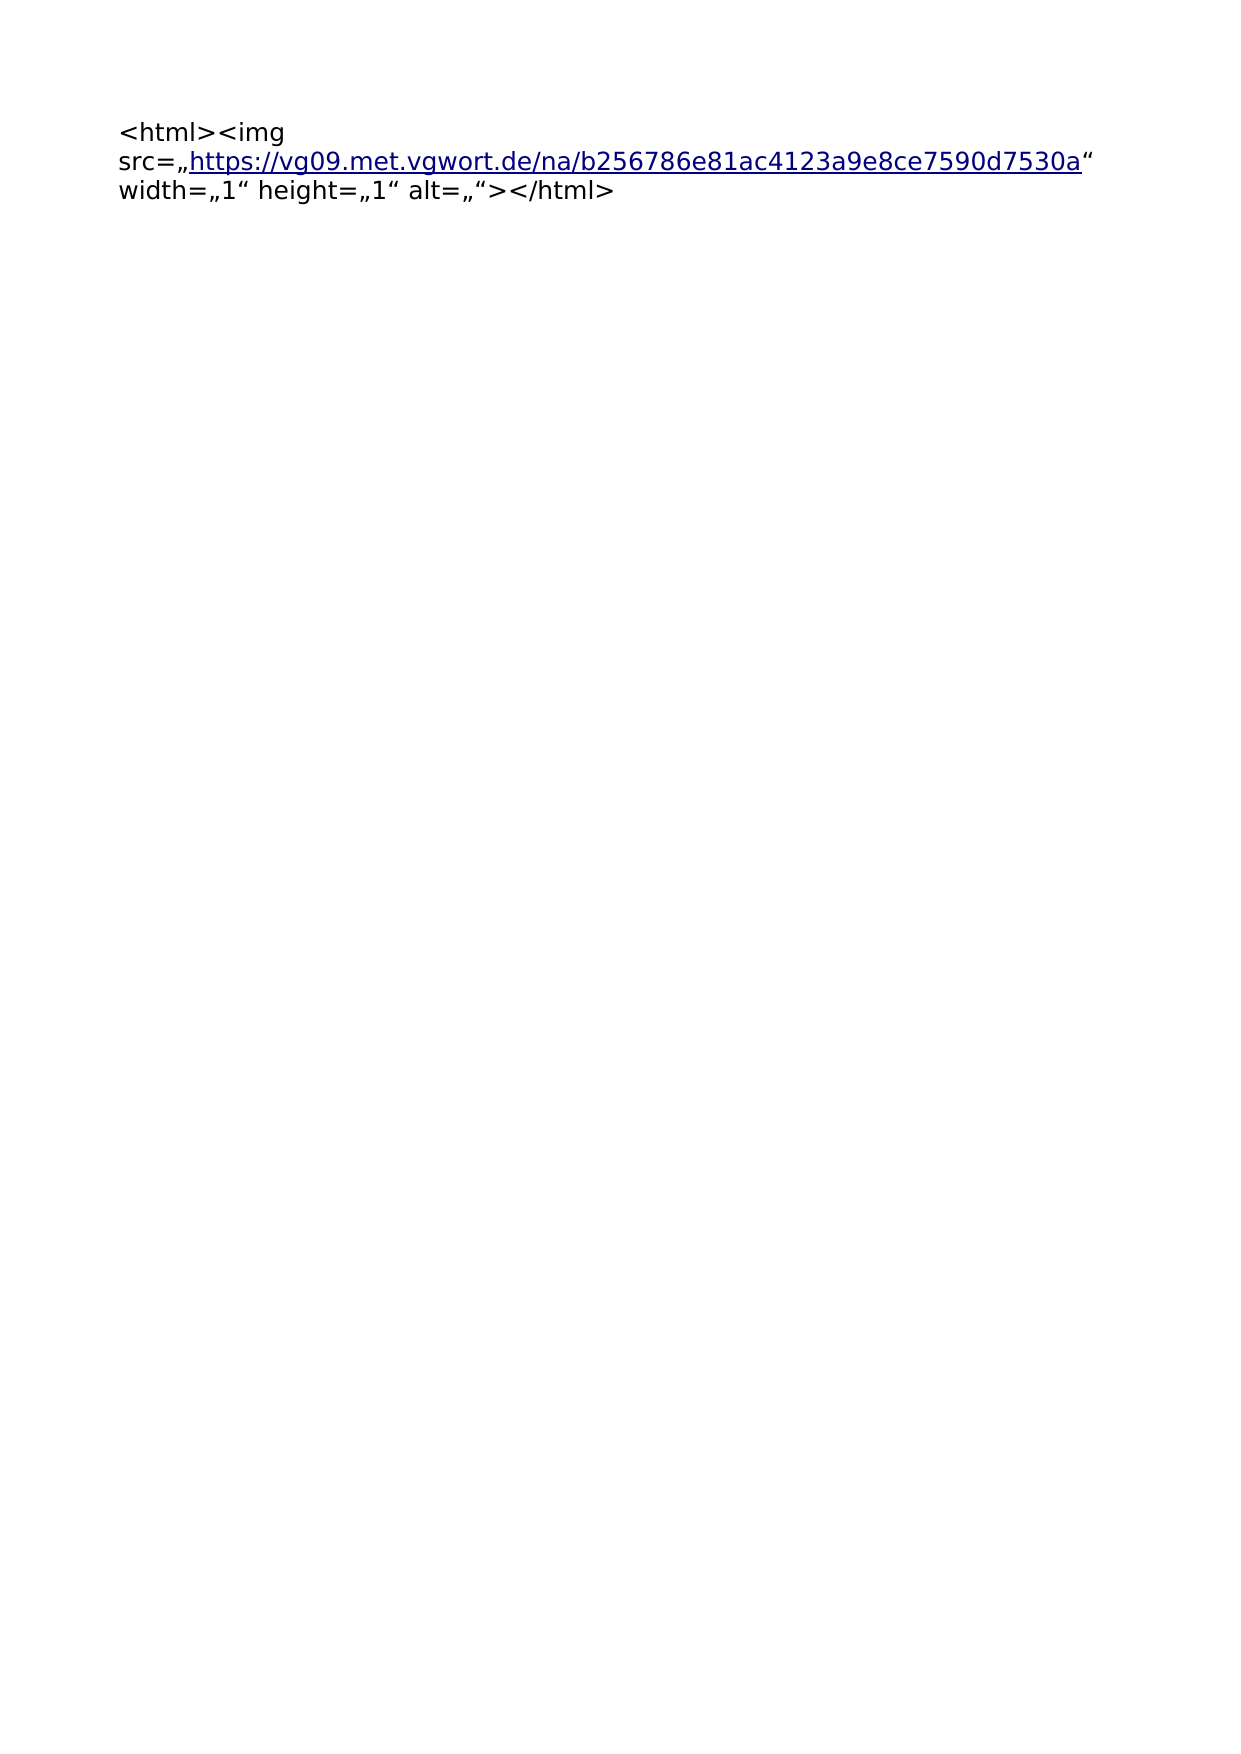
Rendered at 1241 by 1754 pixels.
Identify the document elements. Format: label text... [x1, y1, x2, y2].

text <html><img src=„https://vg09.met.vgwort.de/na/b256786e81ac4123a9e8ce7590d7530a“ width=„1“ height=„1“ alt=„“></html> [118, 118, 1122, 206]
